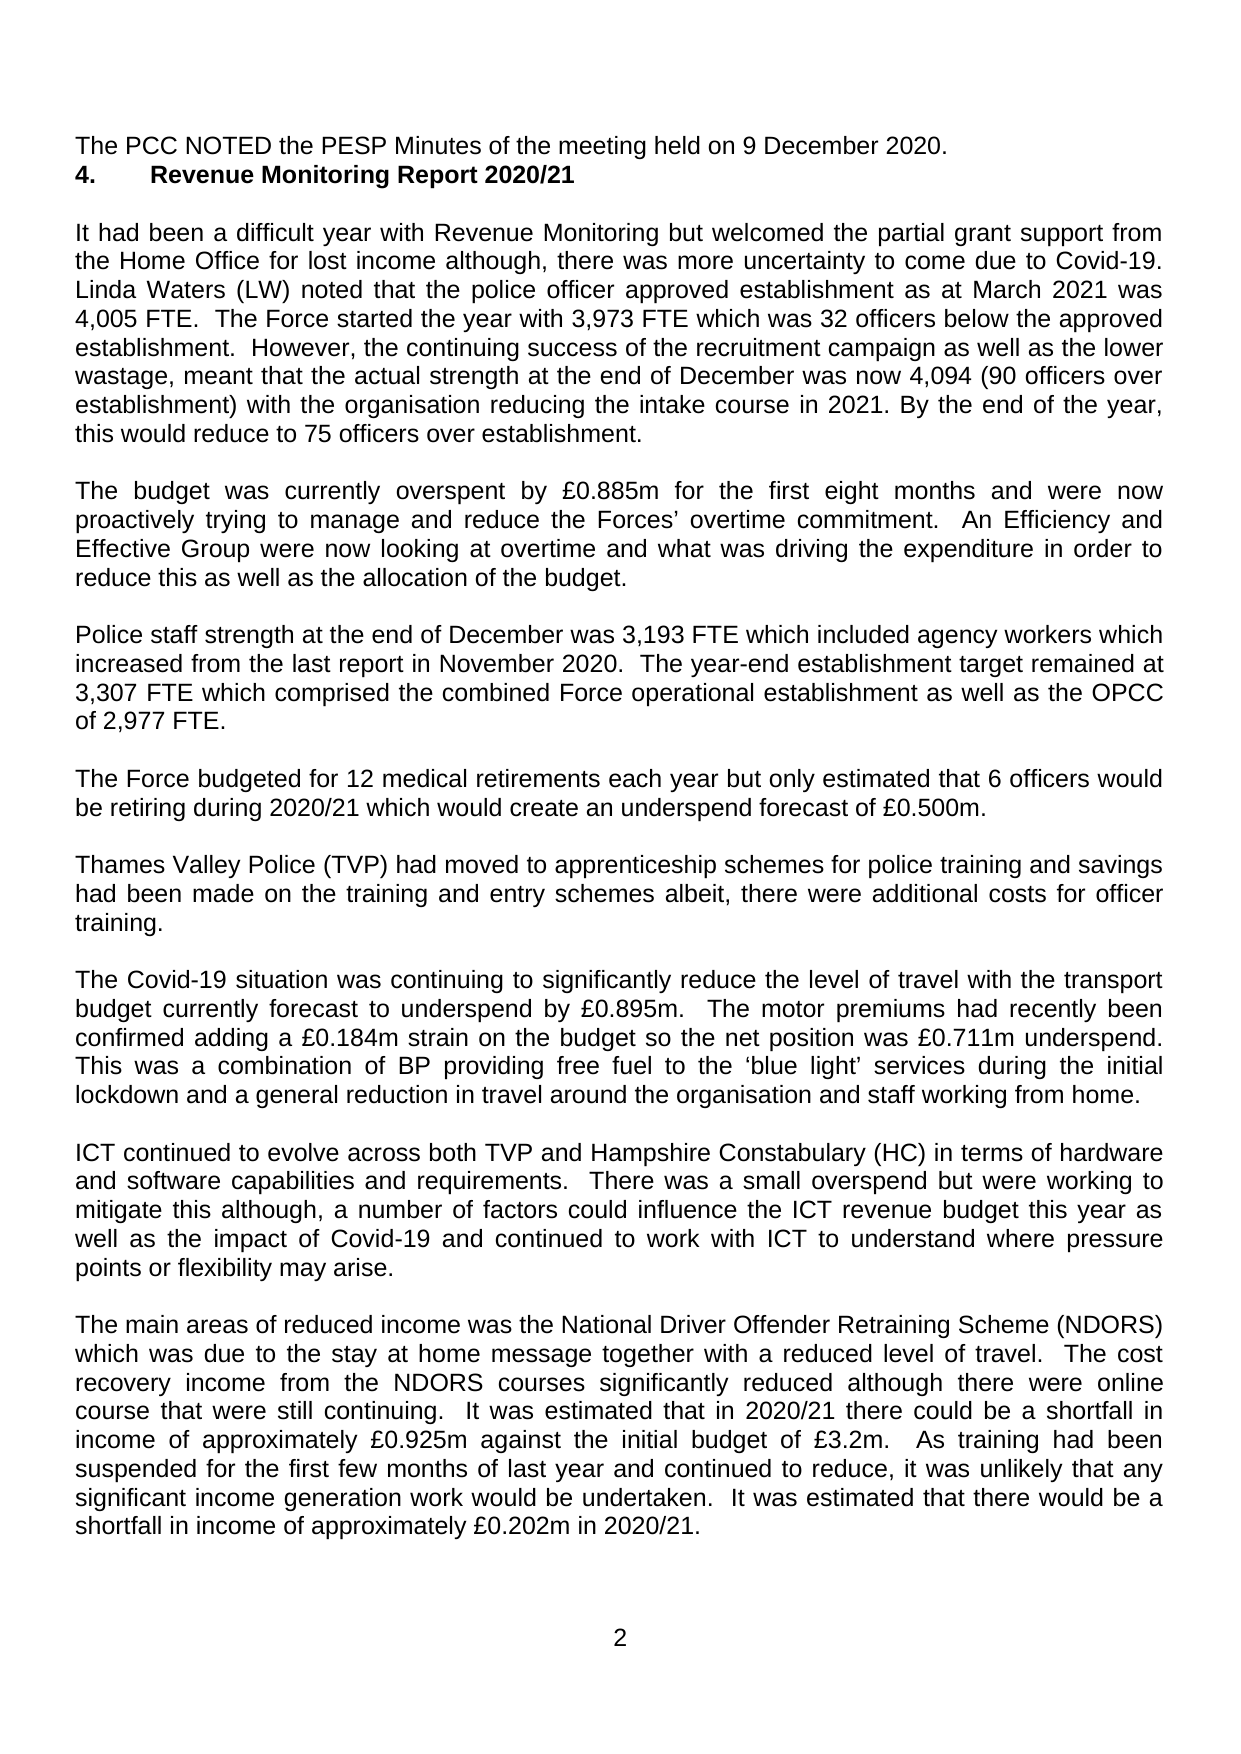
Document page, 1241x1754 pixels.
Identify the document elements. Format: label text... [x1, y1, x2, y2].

text ICT continued to evolve across both TVP and Hampshire Constabulary (HC) in terms of hardware and software capabilities and requirements. There was a small overspend but were working to mitigate this although, a number of factors could influence the ICT revenue budget this year as well as the impact of Covid-19 and continued to work with ICT to understand where pressure points or flexibility may arise. [75, 1137, 1165, 1281]
text The main areas of reduced income was the National Driver Offender Retraining Scheme (NDORS) which was due to the stay at home message together with a reduced level of travel. The cost recovery income from the NDORS courses significantly reduced although there were online course that were still continuing. It was estimated that in 2020/21 there could be a shortfall in income of approximately £0.925m against the initial budget of £3.2m. As training had been suspended for the first few months of last year and continued to reduce, it was unlikely that any significant income generation work would be undertaken. It was estimated that there would be a shortfall in income of approximately £0.202m in 2020/21. [75, 1310, 1165, 1540]
text The Force budgeted for 12 medical retirements each year but only estimated that 6 officers would be retiring during 2020/21 which would create an underspend forecast of £0.500m. [75, 764, 1165, 821]
text Thames Valley Police (TVP) had moved to apprenticeship schemes for police training and savings had been made on the training and entry schemes albeit, there were additional costs for officer training. [75, 850, 1165, 936]
text The budget was currently overspent by £0.885m for the first eight months and were now proactively trying to manage and reduce the Forces’ overtime commitment. An Efficiency and Effective Group were now looking at overtime and what was driving the expenditure in order to reduce this as well as the allocation of the budget. [75, 476, 1165, 591]
text Police staff strength at the end of December was 3,193 FTE which included agency workers which increased from the last report in November 2020. The year-end establishment target remained at 3,307 FTE which comprised the combined Force operational establishment as well as the OPCC of 2,977 FTE. [75, 620, 1165, 735]
text The PCC NOTED the PESP Minutes of the meeting held on 9 December 2020. [75, 131, 1165, 160]
text 4. Revenue Monitoring Report 2020/21 [75, 160, 1165, 189]
text It had been a difficult year with Revenue Monitoring but welcomed the partial grant support from the Home Office for lost income although, there was more uncertainty to come due to Covid-19. Linda Waters (LW) noted that the police officer approved establishment as at March 2021 was 4,005 FTE. The Force started the year with 3,973 FTE which was 32 officers below the approved establishment. However, the continuing success of the recruitment campaign as well as the lower wastage, meant that the actual strength at the end of December was now 4,094 (90 officers over establishment) with the organisation reducing the intake course in 2021. By the end of the year, this would reduce to 75 officers over establishment. [75, 217, 1165, 447]
text The Covid-19 situation was continuing to significantly reduce the level of travel with the transport budget currently forecast to underspend by £0.895m. The motor premiums had recently been confirmed adding a £0.184m strain on the budget so the net position was £0.711m underspend. This was a combination of BP providing free fuel to the ‘blue light’ services during the initial lockdown and a general reduction in travel around the organisation and staff working from home. [75, 965, 1165, 1109]
